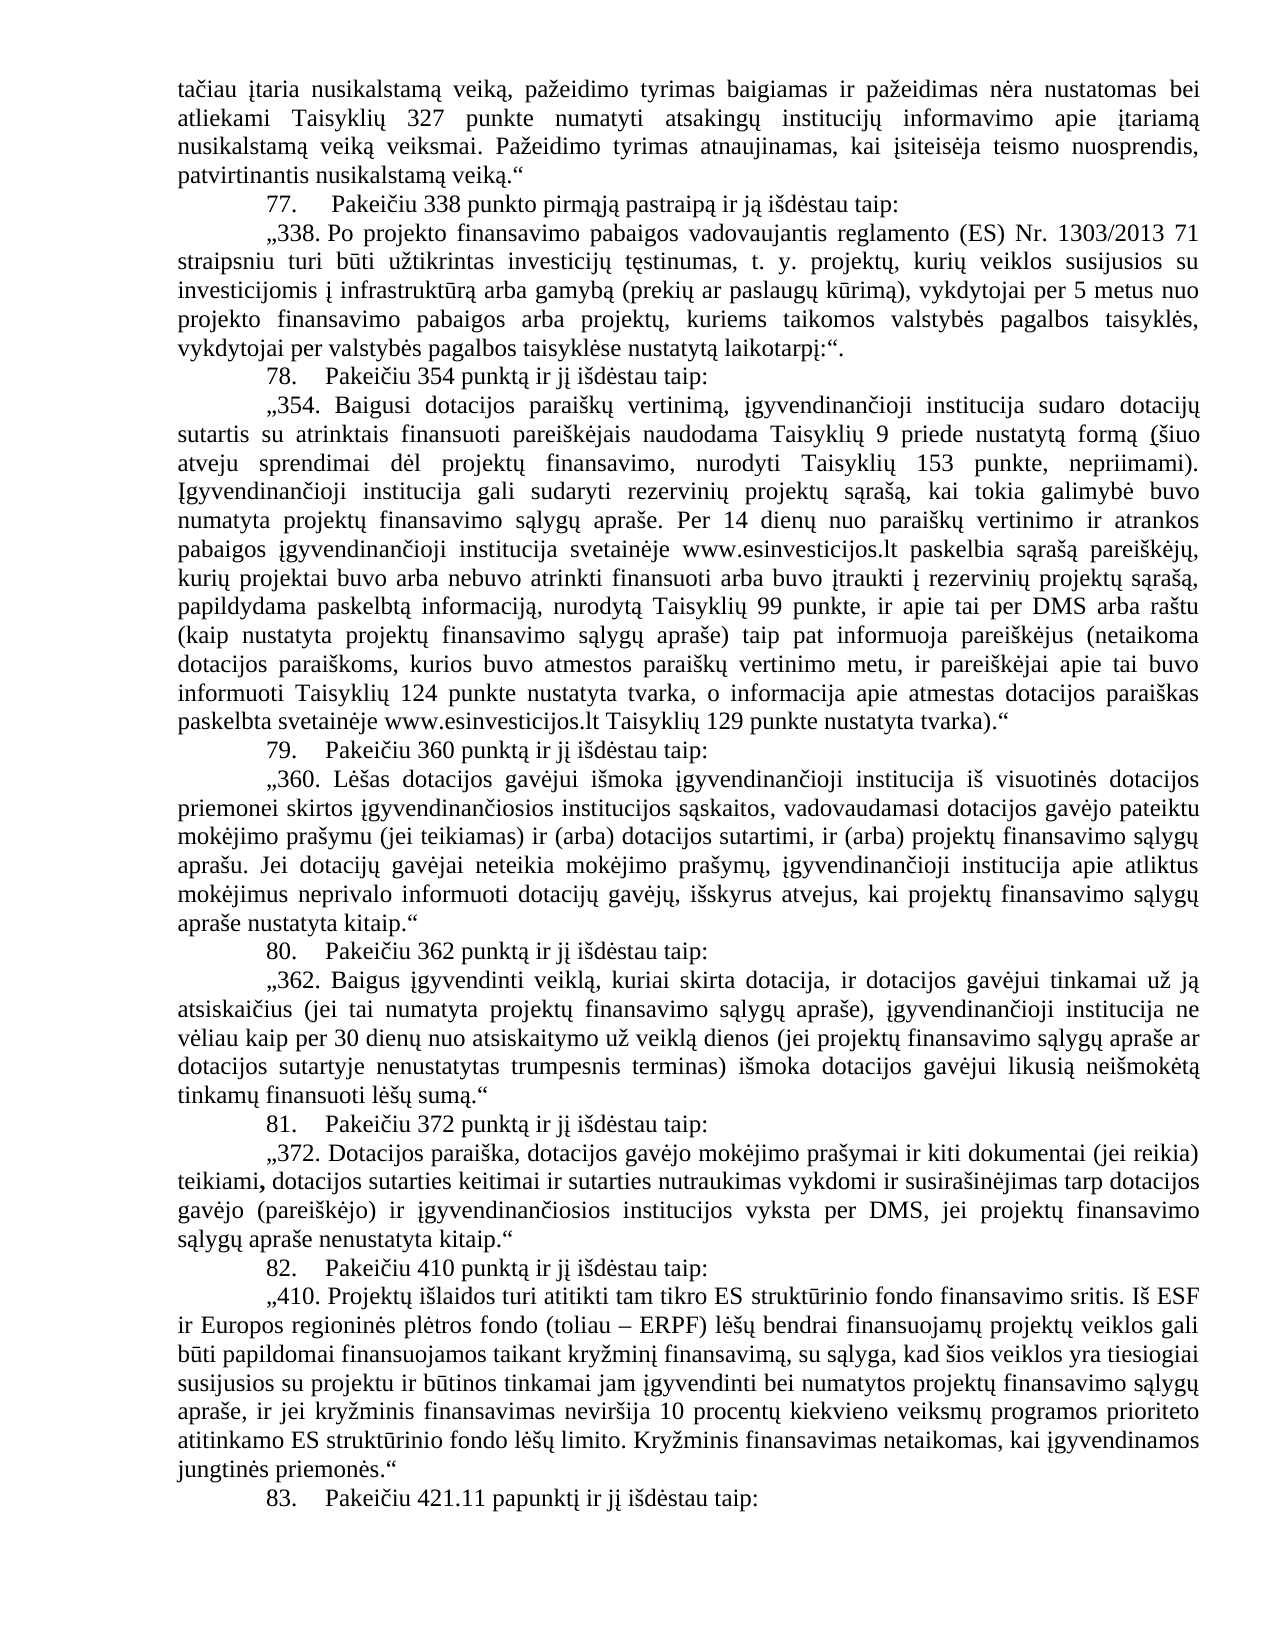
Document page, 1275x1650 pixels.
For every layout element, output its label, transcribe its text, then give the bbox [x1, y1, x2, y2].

text 81. Pakeičiu 372 punktą ir jį išdėstau taip: [177, 1109, 1200, 1138]
text „360. Lėšas dotacijos gavėjui išmoka įgyvendinančioji institucija iš visuotinės dotacijos priemonei skirtos įgyvendinančiosios institucijos sąskaitos, vadovaudamasi dotacijos gavėjo pateiktu mokėjimo prašymu (jei teikiamas) ir (arba) dotacijos sutartimi, ir (arba) projektų finansavimo sąlygų aprašu. Jei dotacijų gavėjai neteikia mokėjimo prašymų, įgyvendinančioji institucija apie atliktus mokėjimus neprivalo informuoti dotacijų gavėjų, išskyrus atvejus, kai projektų finansavimo sąlygų apraše nustatyta kitaip.“ [177, 764, 1200, 936]
text „338. Po projekto finansavimo pabaigos vadovaujantis reglamento (ES) Nr. 1303/2013 71 straipsniu turi būti užtikrintas investicijų tęstinumas, t. y. projektų, kurių veiklos susijusios su investicijomis į infrastruktūrą arba gamybą (prekių ar paslaugų kūrimą), vykdytojai per 5 metus nuo projekto finansavimo pabaigos arba projektų, kuriems taikomos valstybės pagalbos taisyklės, vykdytojai per valstybės pagalbos taisyklėse nustatytą laikotarpį:“. [177, 218, 1200, 361]
text „410. Projektų išlaidos turi atitikti tam tikro ES struktūrinio fondo finansavimo sritis. Iš ESF ir Europos regioninės plėtros fondo (toliau – ERPF) lėšų bendrai finansuojamų projektų veiklos gali būti papildomai finansuojamos taikant kryžminį finansavimą, su sąlyga, kad šios veiklos yra tiesiogiai susijusios su projektu ir būtinos tinkamai jam įgyvendinti bei numatytos projektų finansavimo sąlygų apraše, ir jei kryžminis finansavimas neviršija 10 procentų kiekvieno veiksmų programos prioriteto atitinkamo ES struktūrinio fondo lėšų limito. Kryžminis finansavimas netaikomas, kai įgyvendinamos jungtinės priemonės.“ [177, 1281, 1200, 1483]
text „372. Dotacijos paraiška, dotacijos gavėjo mokėjimo prašymai ir kiti dokumentai (jei reikia) teikiami, dotacijos sutarties keitimai ir sutarties nutraukimas vykdomi ir susirašinėjimas tarp dotacijos gavėjo (pareiškėjo) ir įgyvendinančiosios institucijos vyksta per DMS, jei projektų finansavimo sąlygų apraše nenustatyta kitaip.“ [177, 1138, 1200, 1253]
text 80. Pakeičiu 362 punktą ir jį išdėstau taip: [177, 936, 1200, 965]
text 78. Pakeičiu 354 punktą ir jį išdėstau taip: [177, 361, 1200, 390]
text „362. Baigus įgyvendinti veiklą, kuriai skirta dotacija, ir dotacijos gavėjui tinkamai už ją atsiskaičius (jei tai numatyta projektų finansavimo sąlygų apraše), įgyvendinančioji institucija ne vėliau kaip per 30 dienų nuo atsiskaitymo už veiklą dienos (jei projektų finansavimo sąlygų apraše ar dotacijos sutartyje nenustatytas trumpesnis terminas) išmoka dotacijos gavėjui likusią neišmokėtą tinkamų finansuoti lėšų sumą.“ [177, 965, 1200, 1109]
text 79. Pakeičiu 360 punktą ir jį išdėstau taip: [177, 735, 1200, 764]
text 83. Pakeičiu 421.11 papunktį ir jį išdėstau taip: [177, 1483, 1200, 1511]
text „354. Baigusi dotacijos paraiškų vertinimą, įgyvendinančioji institucija sudaro dotacijų sutartis su atrinktais finansuoti pareiškėjais naudodama Taisyklių 9 priede nustatytą formą (šiuo atveju sprendimai dėl projektų finansavimo, nurodyti Taisyklių 153 punkte, nepriimami). Įgyvendinančioji institucija gali sudaryti rezervinių projektų sąrašą, kai tokia galimybė buvo numatyta projektų finansavimo sąlygų apraše. Per 14 dienų nuo paraiškų vertinimo ir atrankos pabaigos įgyvendinančioji institucija svetainėje www.esinvesticijos.lt paskelbia sąrašą pareiškėjų, kurių projektai buvo arba nebuvo atrinkti finansuoti arba buvo įtraukti į rezervinių projektų sąrašą, papildydama paskelbtą informaciją, nurodytą Taisyklių 99 punkte, ir apie tai per DMS arba raštu (kaip nustatyta projektų finansavimo sąlygų apraše) taip pat informuoja pareiškėjus (netaikoma dotacijos paraiškoms, kurios buvo atmestos paraiškų vertinimo metu, ir pareiškėjai apie tai buvo informuoti Taisyklių 124 punkte nustatyta tvarka, o informacija apie atmestas dotacijos paraiškas paskelbta svetainėje www.esinvesticijos.lt Taisyklių 129 punkte nustatyta tvarka).“ [177, 390, 1200, 735]
text 77. Pakeičiu 338 punkto pirmąją pastraipą ir ją išdėstau taip: [177, 189, 1200, 218]
text 82. Pakeičiu 410 punktą ir jį išdėstau taip: [177, 1253, 1200, 1281]
text tačiau įtaria nusikalstamą veiką, pažeidimo tyrimas baigiamas ir pažeidimas nėra nustatomas bei atliekami Taisyklių 327 punkte numatyti atsakingų institucijų informavimo apie įtariamą nusikalstamą veiką veiksmai. Pažeidimo tyrimas atnaujinamas, kai įsiteisėja teismo nuosprendis, patvirtinantis nusikalstamą veiką.“ [177, 74, 1200, 189]
